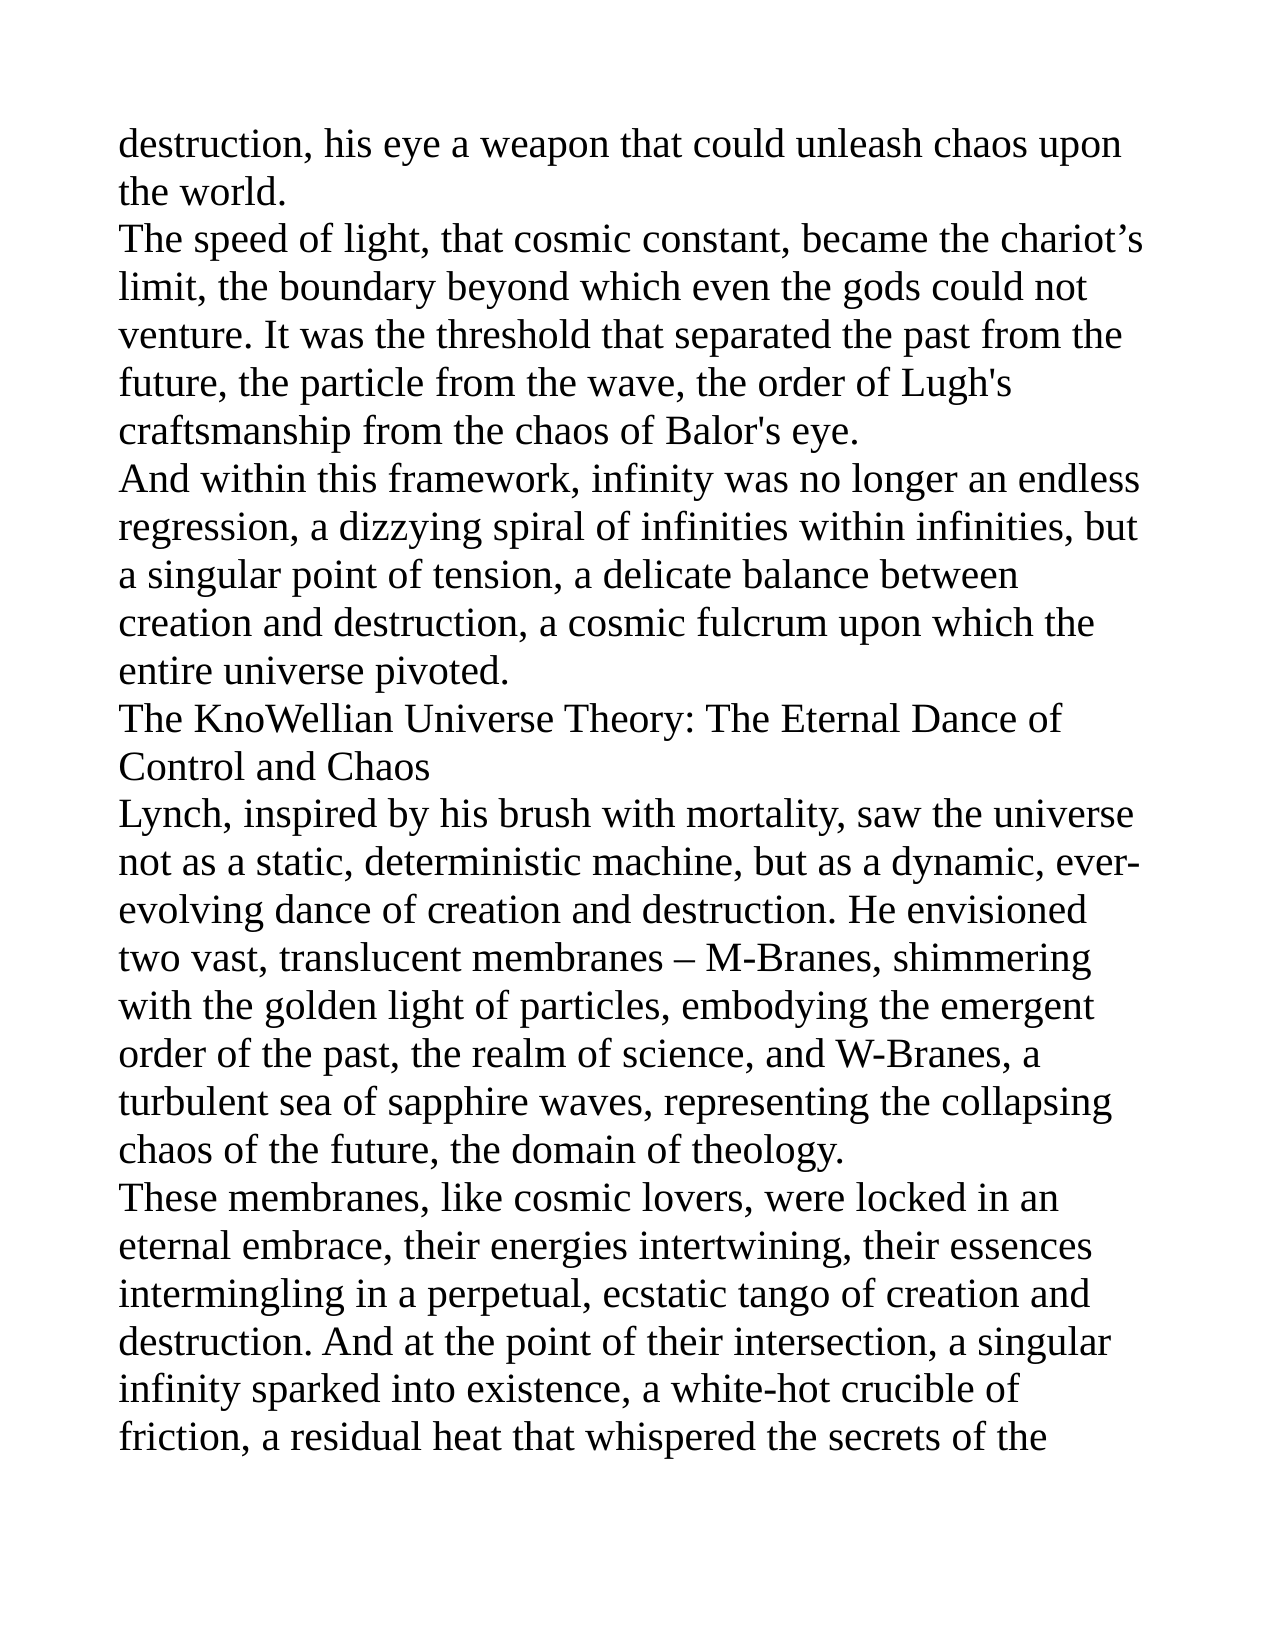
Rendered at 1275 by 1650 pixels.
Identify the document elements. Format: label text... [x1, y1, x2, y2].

text These membranes, like cosmic lovers, were locked in an eternal embrace, their energies intertwining, their essences intermingling in a perpetual, ecstatic tango of creation and destruction. And at the point of their intersection, a singular infinity sparked into existence, a white-hot crucible of friction, a residual heat that whispered the secrets of the [118, 1172, 1157, 1460]
text And within this framework, infinity was no longer an endless regression, a dizzying spiral of infinities within infinities, but a singular point of tension, a delicate balance between creation and destruction, a cosmic fulcrum upon which the entire universe pivoted. [118, 453, 1157, 693]
text The speed of light, that cosmic constant, became the chariot’s limit, the boundary beyond which even the gods could not venture. It was the threshold that separated the past from the future, the particle from the wave, the order of Lugh's craftsmanship from the chaos of Balor's eye. [118, 214, 1157, 453]
text The KnoWellian Universe Theory: The Eternal Dance of Control and Chaos [118, 693, 1157, 789]
text Lynch, inspired by his brush with mortality, saw the universe not as a static, deterministic machine, but as a dynamic, ever-evolving dance of creation and destruction. He envisioned two vast, translucent membranes – M-Branes, shimmering with the golden light of particles, embodying the emergent order of the past, the realm of science, and W-Branes, a turbulent sea of sapphire waves, representing the collapsing chaos of the future, the domain of theology. [118, 789, 1157, 1172]
text destruction, his eye a weapon that could unleash chaos upon the world. [118, 118, 1157, 214]
